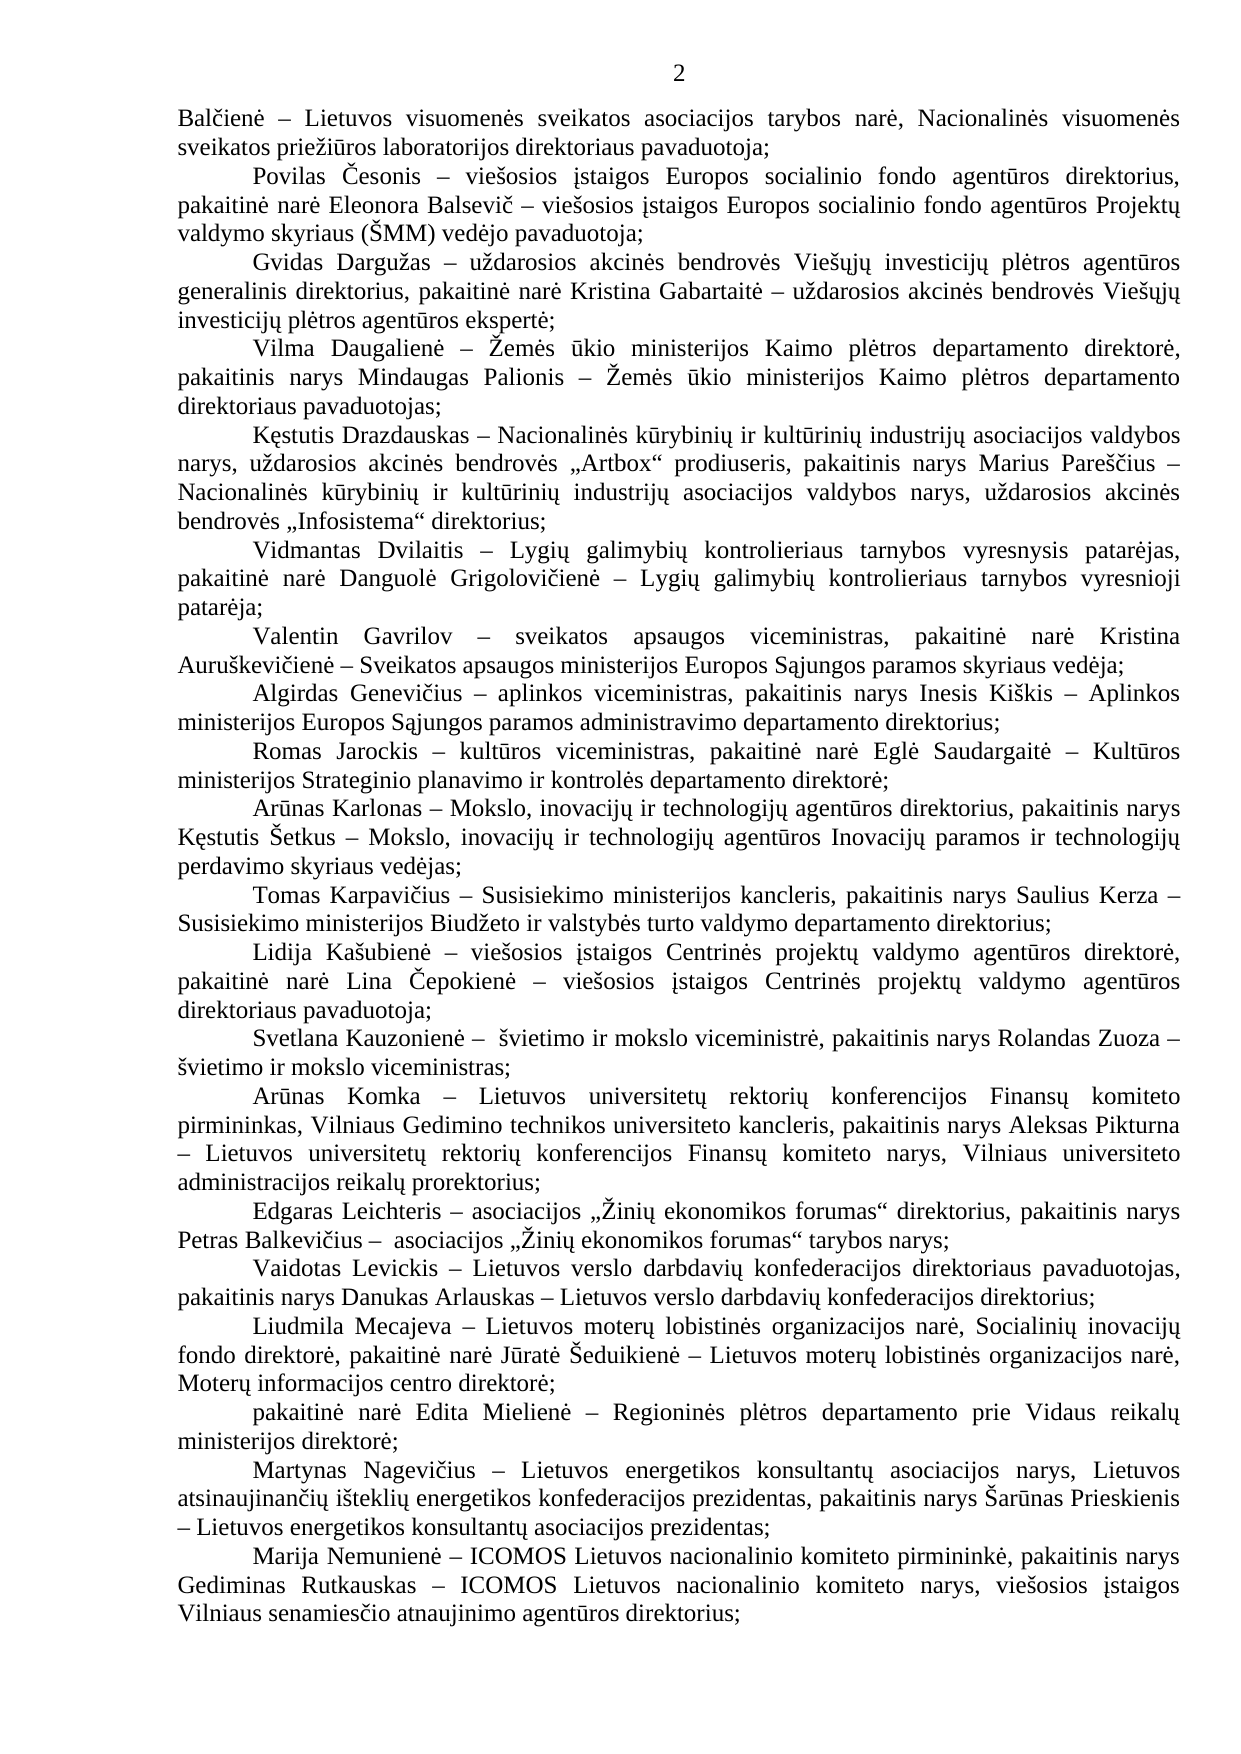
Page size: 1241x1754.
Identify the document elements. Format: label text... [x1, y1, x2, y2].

text Kęstutis Drazdauskas – Nacionalinės kūrybinių ir kultūrinių industrijų asociacijos valdybos narys, uždarosios akcinės bendrovės „Artbox“ prodiuseris, pakaitinis narys Marius Pareščius – Nacionalinės kūrybinių ir kultūrinių industrijų asociacijos valdybos narys, uždarosios akcinės bendrovės „Infosistema“ direktorius; [177, 420, 1181, 535]
text Povilas Česonis – viešosios įstaigos Europos socialinio fondo agentūros direktorius, pakaitinė narė Eleonora Balsevič – viešosios įstaigos Europos socialinio fondo agentūros Projektų valdymo skyriaus (ŠMM) vedėjo pavaduotoja; [177, 161, 1181, 247]
text Arūnas Komka – Lietuvos universitetų rektorių konferencijos Finansų komiteto pirmininkas, Vilniaus Gedimino technikos universiteto kancleris, pakaitinis narys Aleksas Pikturna – Lietuvos universitetų rektorių konferencijos Finansų komiteto narys, Vilniaus universiteto administracijos reikalų prorektorius; [177, 1081, 1181, 1196]
text Martynas Nagevičius – Lietuvos energetikos konsultantų asociacijos narys, Lietuvos atsinaujinančių išteklių energetikos konfederacijos prezidentas, pakaitinis narys Šarūnas Prieskienis – Lietuvos energetikos konsultantų asociacijos prezidentas; [177, 1455, 1181, 1541]
text Vidmantas Dvilaitis – Lygių galimybių kontrolieriaus tarnybos vyresnysis patarėjas, pakaitinė narė Danguolė Grigolovičienė – Lygių galimybių kontrolieriaus tarnybos vyresnioji patarėja; [177, 535, 1181, 621]
text Romas Jarockis – kultūros viceministras, pakaitinė narė Eglė Saudargaitė – Kultūros ministerijos Strateginio planavimo ir kontrolės departamento direktorė; [177, 736, 1181, 793]
text Vaidotas Levickis – Lietuvos verslo darbdavių konfederacijos direktoriaus pavaduotojas, pakaitinis narys Danukas Arlauskas – Lietuvos verslo darbdavių konfederacijos direktorius; [177, 1253, 1181, 1311]
text Lidija Kašubienė – viešosios įstaigos Centrinės projektų valdymo agentūros direktorė, pakaitinė narė Lina Čepokienė – viešosios įstaigos Centrinės projektų valdymo agentūros direktoriaus pavaduotoja; [177, 937, 1181, 1023]
text Valentin Gavrilov – sveikatos apsaugos viceministras, pakaitinė narė Kristina Auruškevičienė – Sveikatos apsaugos ministerijos Europos Sąjungos paramos skyriaus vedėja; [177, 621, 1181, 678]
text Algirdas Genevičius – aplinkos viceministras, pakaitinis narys Inesis Kiškis – Aplinkos ministerijos Europos Sąjungos paramos administravimo departamento direktorius; [177, 678, 1181, 736]
text Edgaras Leichteris – asociacijos „Žinių ekonomikos forumas“ direktorius, pakaitinis narys Petras Balkevičius – asociacijos „Žinių ekonomikos forumas“ tarybos narys; [177, 1196, 1181, 1253]
text Vilma Daugalienė – Žemės ūkio ministerijos Kaimo plėtros departamento direktorė, pakaitinis narys Mindaugas Palionis – Žemės ūkio ministerijos Kaimo plėtros departamento direktoriaus pavaduotojas; [177, 333, 1181, 420]
text Liudmila Mecajeva – Lietuvos moterų lobistinės organizacijos narė, Socialinių inovacijų fondo direktorė, pakaitinė narė Jūratė Šeduikienė – Lietuvos moterų lobistinės organizacijos narė, Moterų informacijos centro direktorė; [177, 1311, 1181, 1397]
text Marija Nemunienė – ICOMOS Lietuvos nacionalinio komiteto pirmininkė, pakaitinis narys Gediminas Rutkauskas – ICOMOS Lietuvos nacionalinio komiteto narys, viešosios įstaigos Vilniaus senamiesčio atnaujinimo agentūros direktorius; [177, 1541, 1181, 1627]
text Tomas Karpavičius – Susisiekimo ministerijos kancleris, pakaitinis narys Saulius Kerza – Susisiekimo ministerijos Biudžeto ir valstybės turto valdymo departamento direktorius; [177, 880, 1181, 937]
text Gvidas Dargužas – uždarosios akcinės bendrovės Viešųjų investicijų plėtros agentūros generalinis direktorius, pakaitinė narė Kristina Gabartaitė – uždarosios akcinės bendrovės Viešųjų investicijų plėtros agentūros ekspertė; [177, 247, 1181, 333]
text Balčienė – Lietuvos visuomenės sveikatos asociacijos tarybos narė, Nacionalinės visuomenės sveikatos priežiūros laboratorijos direktoriaus pavaduotoja; [177, 103, 1181, 161]
text Arūnas Karlonas – Mokslo, inovacijų ir technologijų agentūros direktorius, pakaitinis narys Kęstutis Šetkus – Mokslo, inovacijų ir technologijų agentūros Inovacijų paramos ir technologijų perdavimo skyriaus vedėjas; [177, 793, 1181, 880]
text Svetlana Kauzonienė – švietimo ir mokslo viceministrė, pakaitinis narys Rolandas Zuoza – švietimo ir mokslo viceministras; [177, 1023, 1181, 1081]
text pakaitinė narė Edita Mielienė – Regioninės plėtros departamento prie Vidaus reikalų ministerijos direktorė; [177, 1397, 1181, 1455]
